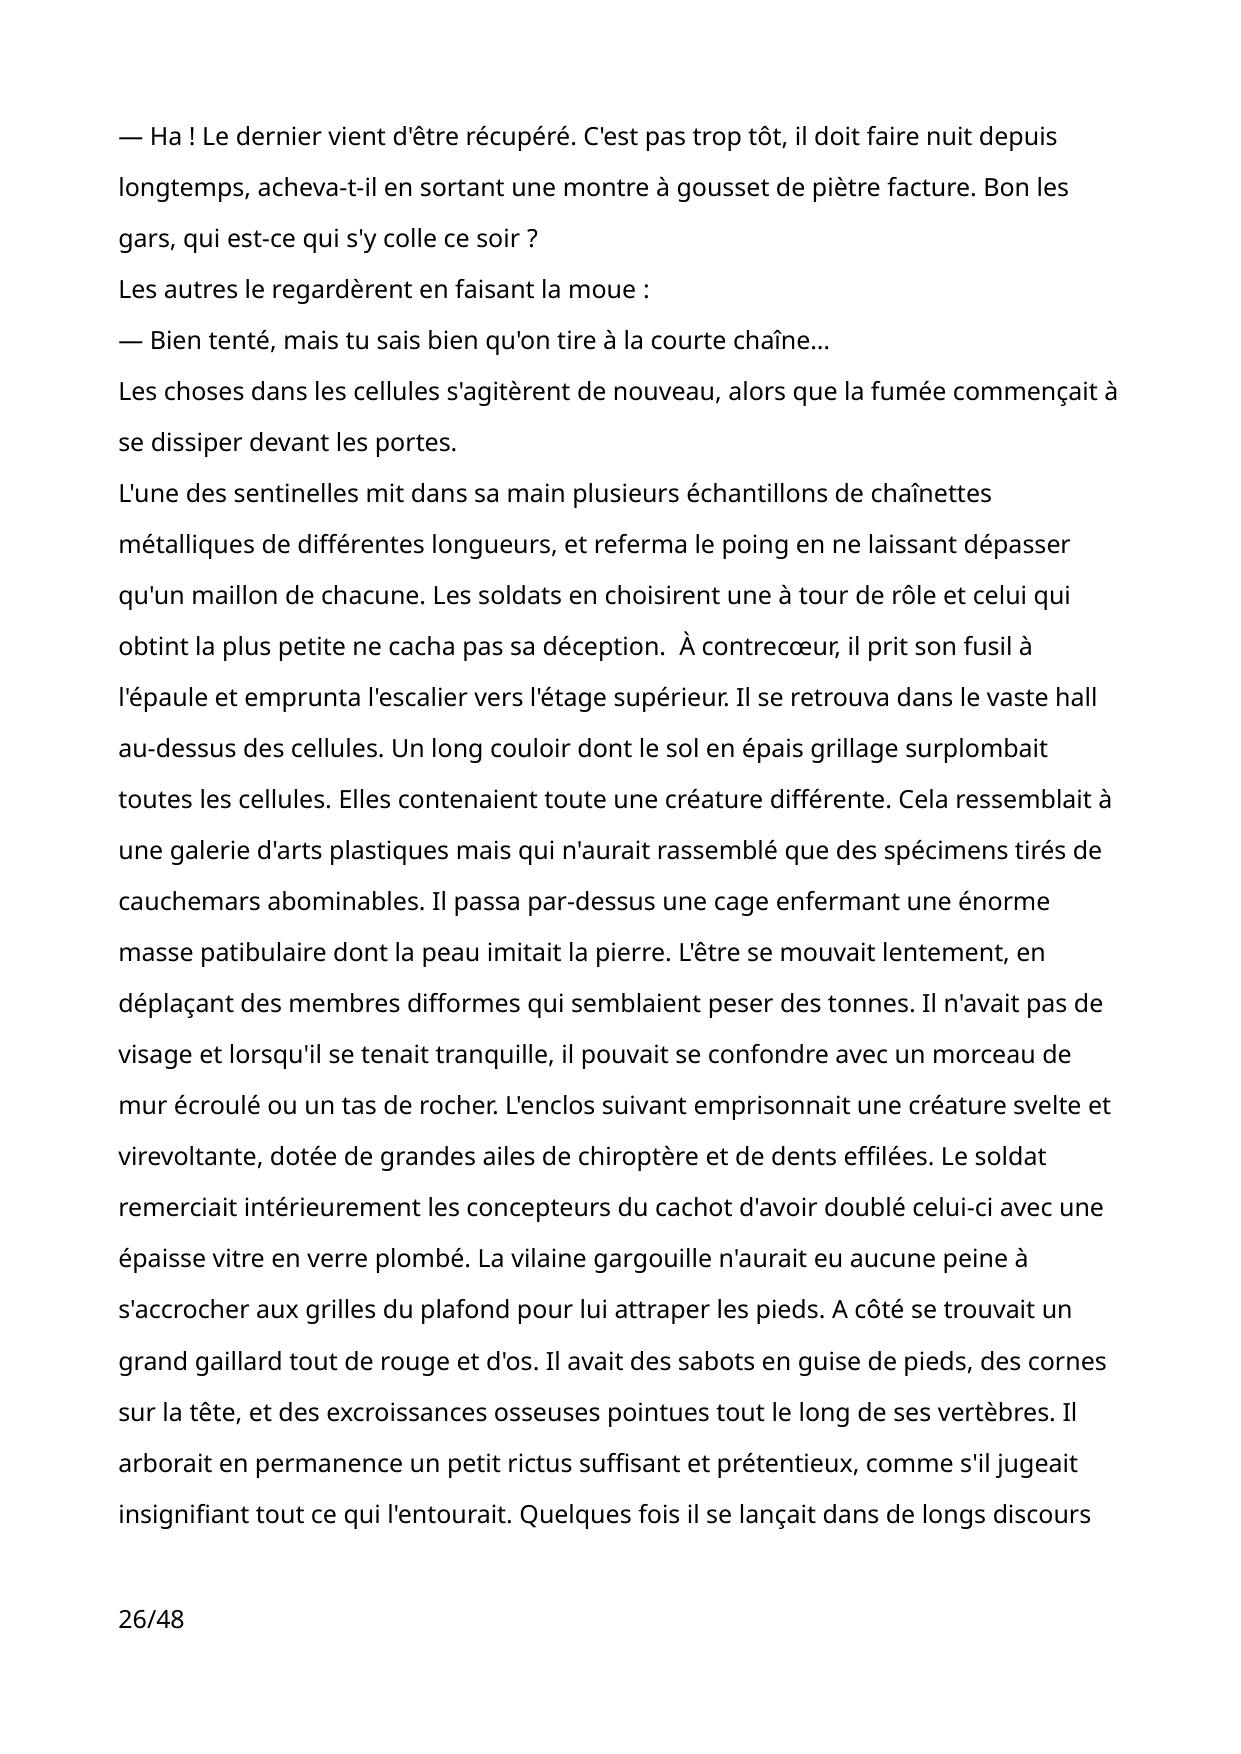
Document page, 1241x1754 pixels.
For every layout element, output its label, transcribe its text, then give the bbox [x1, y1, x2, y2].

text — Bien tenté, mais tu sais bien qu'on tire à la courte chaîne… [118, 322, 1122, 356]
text Les choses dans les cellules s'agitèrent de nouveau, alors que la fumée commençait à se dissiper devant les portes. [118, 373, 1122, 458]
text — Ha ! Le dernier vient d'être récupéré. C'est pas trop tôt, il doit faire nuit depuis longtemps, acheva-t-il en sortant une montre à gousset de piètre facture. Bon les gars, qui est-ce qui s'y colle ce soir ? [118, 118, 1122, 254]
text Les autres le regardèrent en faisant la moue : [118, 271, 1122, 305]
text L'une des sentinelles mit dans sa main plusieurs échantillons de chaînettes métalliques de différentes longueurs, et referma le poing en ne laissant dépasser qu'un maillon de chacune. Les soldats en choisirent une à tour de rôle et celui qui obtint la plus petite ne cacha pas sa déception. À contrecœur, il prit son fusil à l'épaule et emprunta l'escalier vers l'étage supérieur. Il se retrouva dans le vaste hall au-dessus des cellules. Un long couloir dont le sol en épais grillage surplombait toutes les cellules. Elles contenaient toute une créature différente. Cela ressemblait à une galerie d'arts plastiques mais qui n'aurait rassemblé que des spécimens tirés de cauchemars abominables. Il passa par-dessus une cage enfermant une énorme masse patibulaire dont la peau imitait la pierre. L'être se mouvait lentement, en déplaçant des membres difformes qui semblaient peser des tonnes. Il n'avait pas de visage et lorsqu'il se tenait tranquille, il pouvait se confondre avec un morceau de mur écroulé ou un tas de rocher. L'enclos suivant emprisonnait une créature svelte et virevoltante, dotée de grandes ailes de chiroptère et de dents effilées. Le soldat remerciait intérieurement les concepteurs du cachot d'avoir doublé celui-ci avec une épaisse vitre en verre plombé. La vilaine gargouille n'aurait eu aucune peine à s'accrocher aux grilles du plafond pour lui attraper les pieds. A côté se trouvait un grand gaillard tout de rouge et d'os. Il avait des sabots en guise de pieds, des cornes sur la tête, et des excroissances osseuses pointues tout le long de ses vertèbres. Il arborait en permanence un petit rictus suffisant et prétentieux, comme s'il jugeait insignifiant tout ce qui l'entourait. Quelques fois il se lançait dans de longs discours [118, 475, 1122, 1530]
